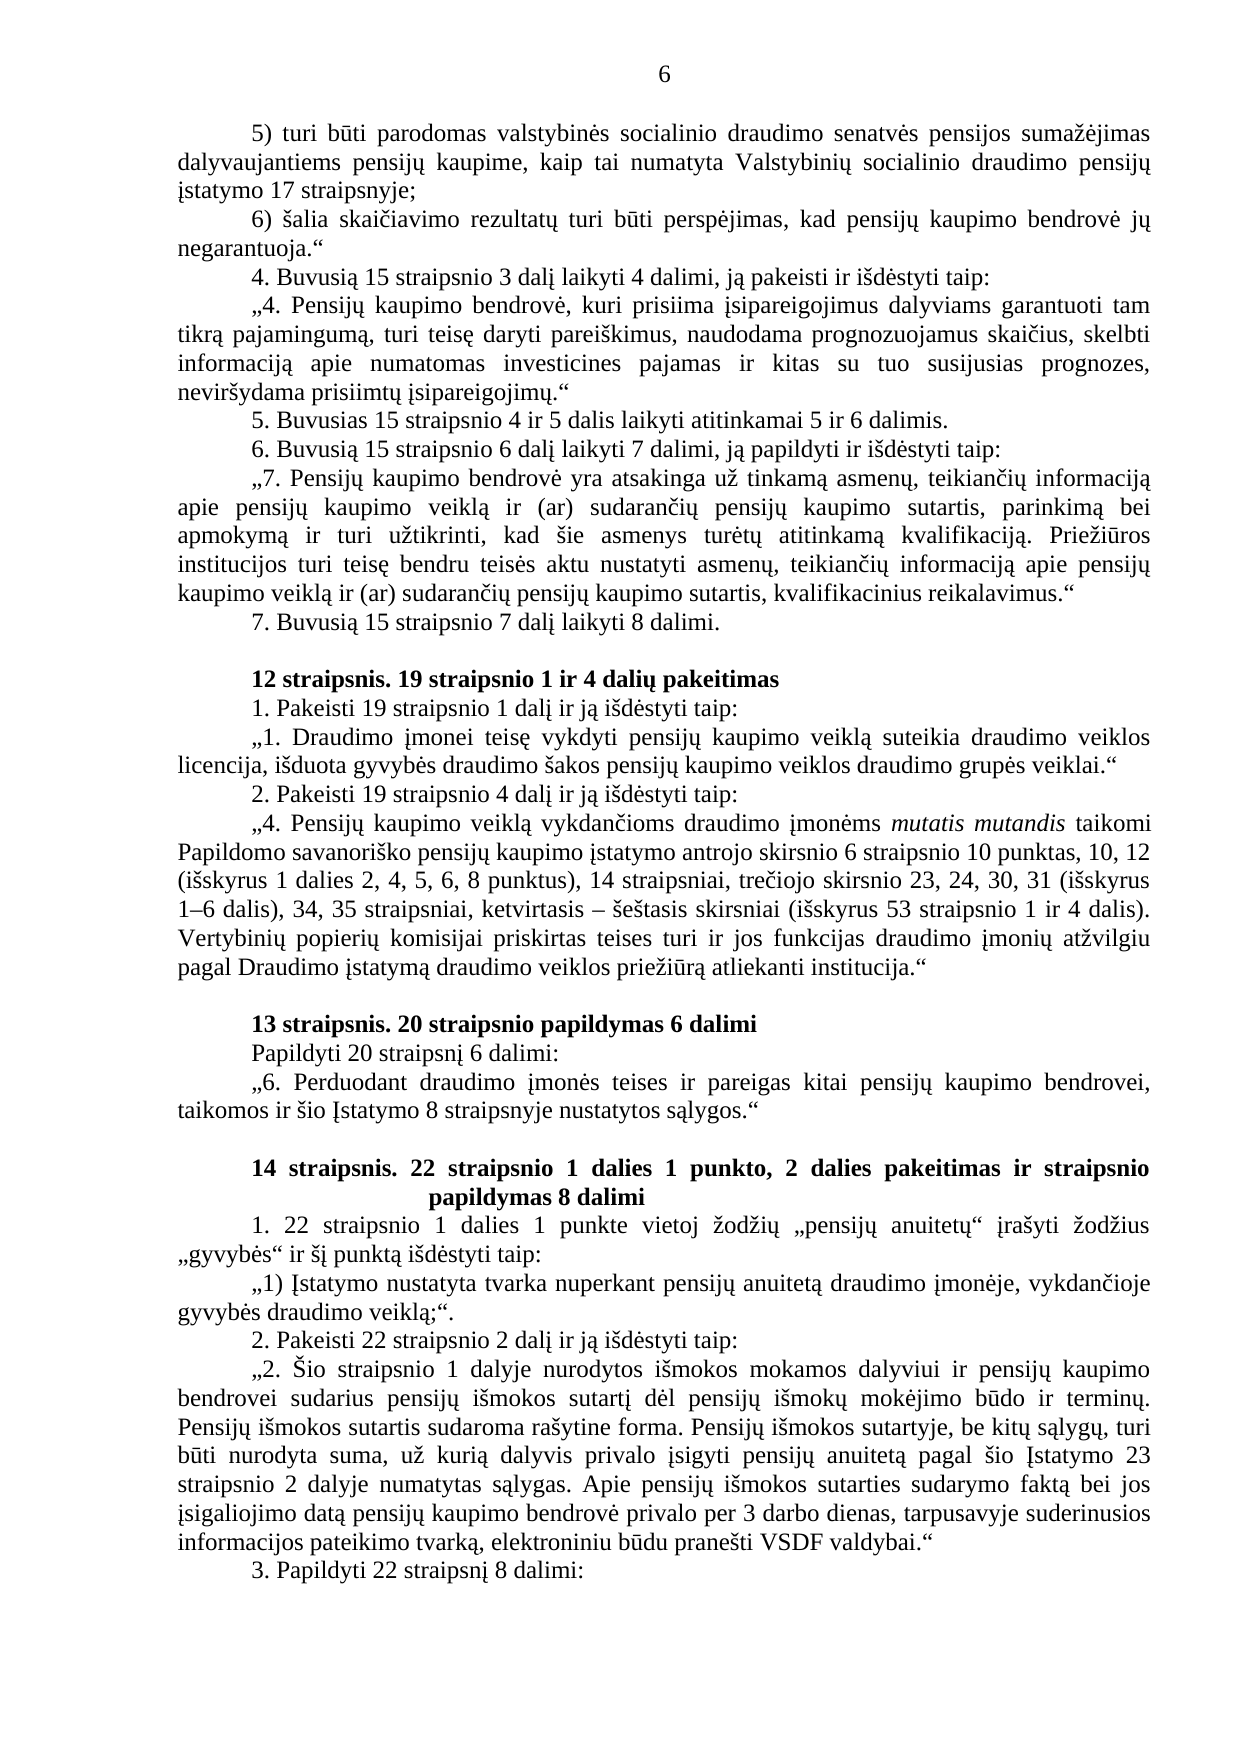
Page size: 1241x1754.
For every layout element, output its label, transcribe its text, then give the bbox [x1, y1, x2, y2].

text 2. Pakeisti 22 straipsnio 2 dalį ir ją išdėstyti taip: [177, 1326, 1152, 1354]
text „6. Perduodant draudimo įmonės teises ir pareigas kitai pensijų kaupimo bendrovei, taikomos ir šio Įstatymo 8 straipsnyje nustatytos sąlygos.“ [177, 1067, 1152, 1124]
text 1. 22 straipsnio 1 dalies 1 punkte vietoj žodžių „pensijų anuitetų“ įrašyti žodžius „gyvybės“ ir šį punktą išdėstyti taip: [177, 1211, 1152, 1268]
text 5. Buvusias 15 straipsnio 4 ir 5 dalis laikyti atitinkamai 5 ir 6 dalimis. [177, 406, 1152, 434]
text „2. Šio straipsnio 1 dalyje nurodytos išmokos mokamos dalyviui ir pensijų kaupimo bendrovei sudarius pensijų išmokos sutartį dėl pensijų išmokų mokėjimo būdo ir terminų. Pensijų išmokos sutartis sudaroma rašytine forma. Pensijų išmokos sutartyje, be kitų sąlygų, turi būti nurodyta suma, už kurią dalyvis privalo įsigyti pensijų anuitetą pagal šio Įstatymo 23 straipsnio 2 dalyje numatytas sąlygas. Apie pensijų išmokos sutarties sudarymo faktą bei jos įsigaliojimo datą pensijų kaupimo bendrovė privalo per 3 darbo dienas, tarpusavyje suderinusios informacijos pateikimo tvarką, elektroniniu būdu pranešti VSDF valdybai.“ [177, 1354, 1152, 1556]
text „4. Pensijų kaupimo veiklą vykdančioms draudimo įmonėms mutatis mutandis taikomi Papildomo savanoriško pensijų kaupimo įstatymo antrojo skirsnio 6 straipsnio 10 punktas, 10, 12 (išskyrus 1 dalies 2, 4, 5, 6, 8 punktus), 14 straipsniai, trečiojo skirsnio 23, 24, 30, 31 (išskyrus 1–6 dalis), 34, 35 straipsniai, ketvirtasis – šeštasis skirsniai (išskyrus 53 straipsnio 1 ir 4 dalis). Vertybinių popierių komisijai priskirtas teises turi ir jos funkcijas draudimo įmonių atžvilgiu pagal Draudimo įstatymą draudimo veiklos priežiūrą atliekanti institucija.“ [177, 808, 1152, 981]
text 1. Pakeisti 19 straipsnio 1 dalį ir ją išdėstyti taip: [177, 693, 1152, 722]
text 14 straipsnis. 22 straipsnio 1 dalies 1 punkto, 2 dalies pakeitimas ir straipsnio papildymas 8 dalimi [251, 1153, 1152, 1211]
text 12 straipsnis. 19 straipsnio 1 ir 4 dalių pakeitimas [177, 664, 1152, 693]
text „4. Pensijų kaupimo bendrovė, kuri prisiima įsipareigojimus dalyviams garantuoti tam tikrą pajamingumą, turi teisę daryti pareiškimus, naudodama prognozuojamus skaičius, skelbti informaciją apie numatomas investicines pajamas ir kitas su tuo susijusias prognozes, neviršydama prisiimtų įsipareigojimų.“ [177, 291, 1152, 406]
text 7. Buvusią 15 straipsnio 7 dalį laikyti 8 dalimi. [177, 607, 1152, 636]
text 2. Pakeisti 19 straipsnio 4 dalį ir ją išdėstyti taip: [177, 779, 1152, 808]
text 6. Buvusią 15 straipsnio 6 dalį laikyti 7 dalimi, ją papildyti ir išdėstyti taip: [177, 434, 1152, 463]
text 4. Buvusią 15 straipsnio 3 dalį laikyti 4 dalimi, ją pakeisti ir išdėstyti taip: [177, 262, 1152, 291]
text „7. Pensijų kaupimo bendrovė yra atsakinga už tinkamą asmenų, teikiančių informaciją apie pensijų kaupimo veiklą ir (ar) sudarančių pensijų kaupimo sutartis, parinkimą bei apmokymą ir turi užtikrinti, kad šie asmenys turėtų atitinkamą kvalifikaciją. Priežiūros institucijos turi teisę bendru teisės aktu nustatyti asmenų, teikiančių informaciją apie pensijų kaupimo veiklą ir (ar) sudarančių pensijų kaupimo sutartis, kvalifikacinius reikalavimus.“ [177, 463, 1152, 607]
text 13 straipsnis. 20 straipsnio papildymas 6 dalimi [177, 1009, 1152, 1038]
text 5) turi būti parodomas valstybinės socialinio draudimo senatvės pensijos sumažėjimas dalyvaujantiems pensijų kaupime, kaip tai numatyta Valstybinių socialinio draudimo pensijų įstatymo 17 straipsnyje; [177, 118, 1152, 204]
text Papildyti 20 straipsnį 6 dalimi: [177, 1038, 1152, 1067]
text „1. Draudimo įmonei teisę vykdyti pensijų kaupimo veiklą suteikia draudimo veiklos licencija, išduota gyvybės draudimo šakos pensijų kaupimo veiklos draudimo grupės veiklai.“ [177, 722, 1152, 779]
text „1) Įstatymo nustatyta tvarka nuperkant pensijų anuitetą draudimo įmonėje, vykdančioje gyvybės draudimo veiklą;“. [177, 1268, 1152, 1326]
text 3. Papildyti 22 straipsnį 8 dalimi: [177, 1556, 1152, 1584]
text 6) šalia skaičiavimo rezultatų turi būti perspėjimas, kad pensijų kaupimo bendrovė jų negarantuoja.“ [177, 204, 1152, 262]
